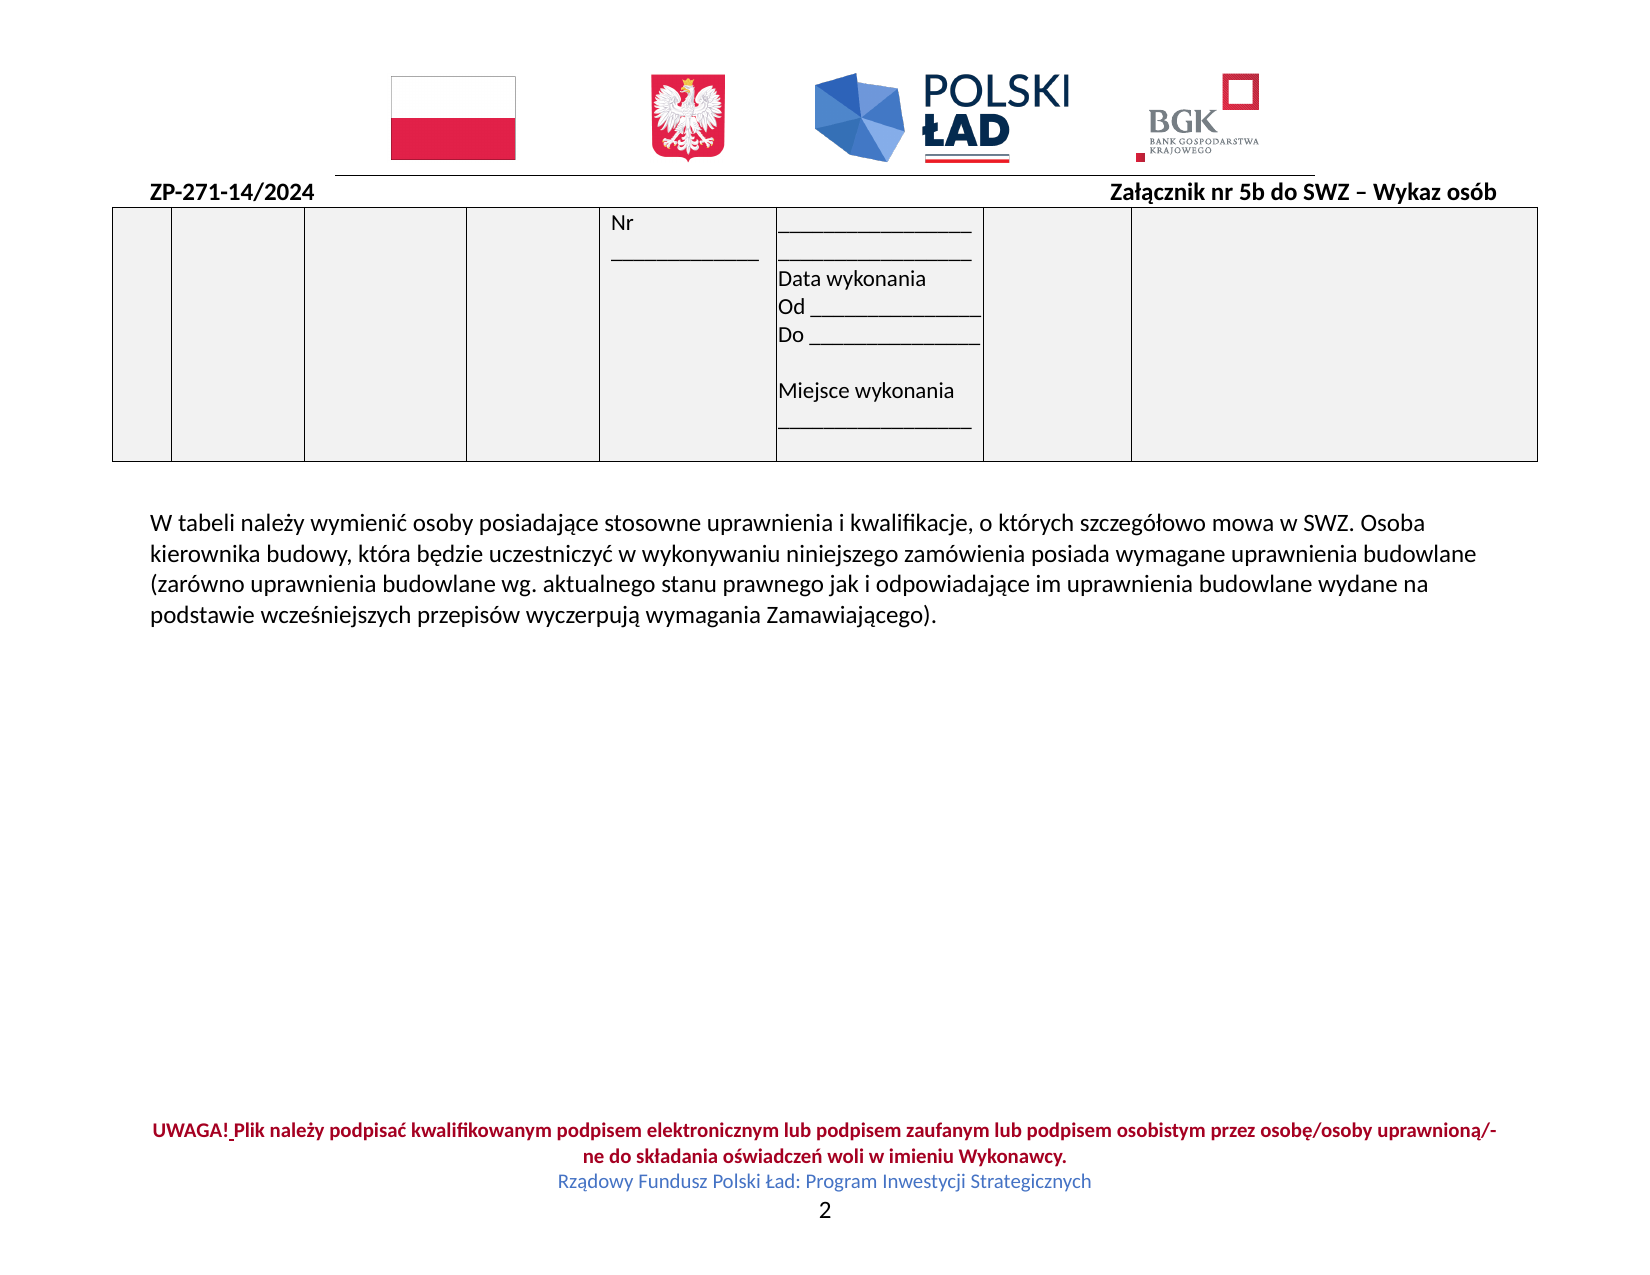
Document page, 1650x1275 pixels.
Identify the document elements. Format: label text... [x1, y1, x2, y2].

table_cell [172, 208, 304, 461]
table_cell [113, 208, 171, 461]
table_cell Nr _____________ [600, 208, 776, 461]
table_cell [1132, 208, 1537, 461]
table_cell [467, 208, 599, 461]
table_cell [984, 208, 1131, 461]
table_cell __________________________________ Data wykonania Od _______________ Do _______________ Miejsce wykonania _________________ [777, 208, 983, 461]
table_cell [305, 208, 466, 461]
text W tabeli należy wymienić osoby posiadające stosowne uprawnienia i kwalifikacje, o których szczegółowo mowa w SWZ. Osoba kierownika budowy, która będzie uczestniczyć w wykonywaniu niniejszego zamówienia posiada wymagane uprawnienia budowlane (zarówno uprawnienia budowlane wg. aktualnego stanu prawnego jak i odpowiadające im uprawnienia budowlane wydane na podstawie wcześniejszych przepisów wyczerpują wymagania Zamawiającego). [150, 508, 1500, 630]
